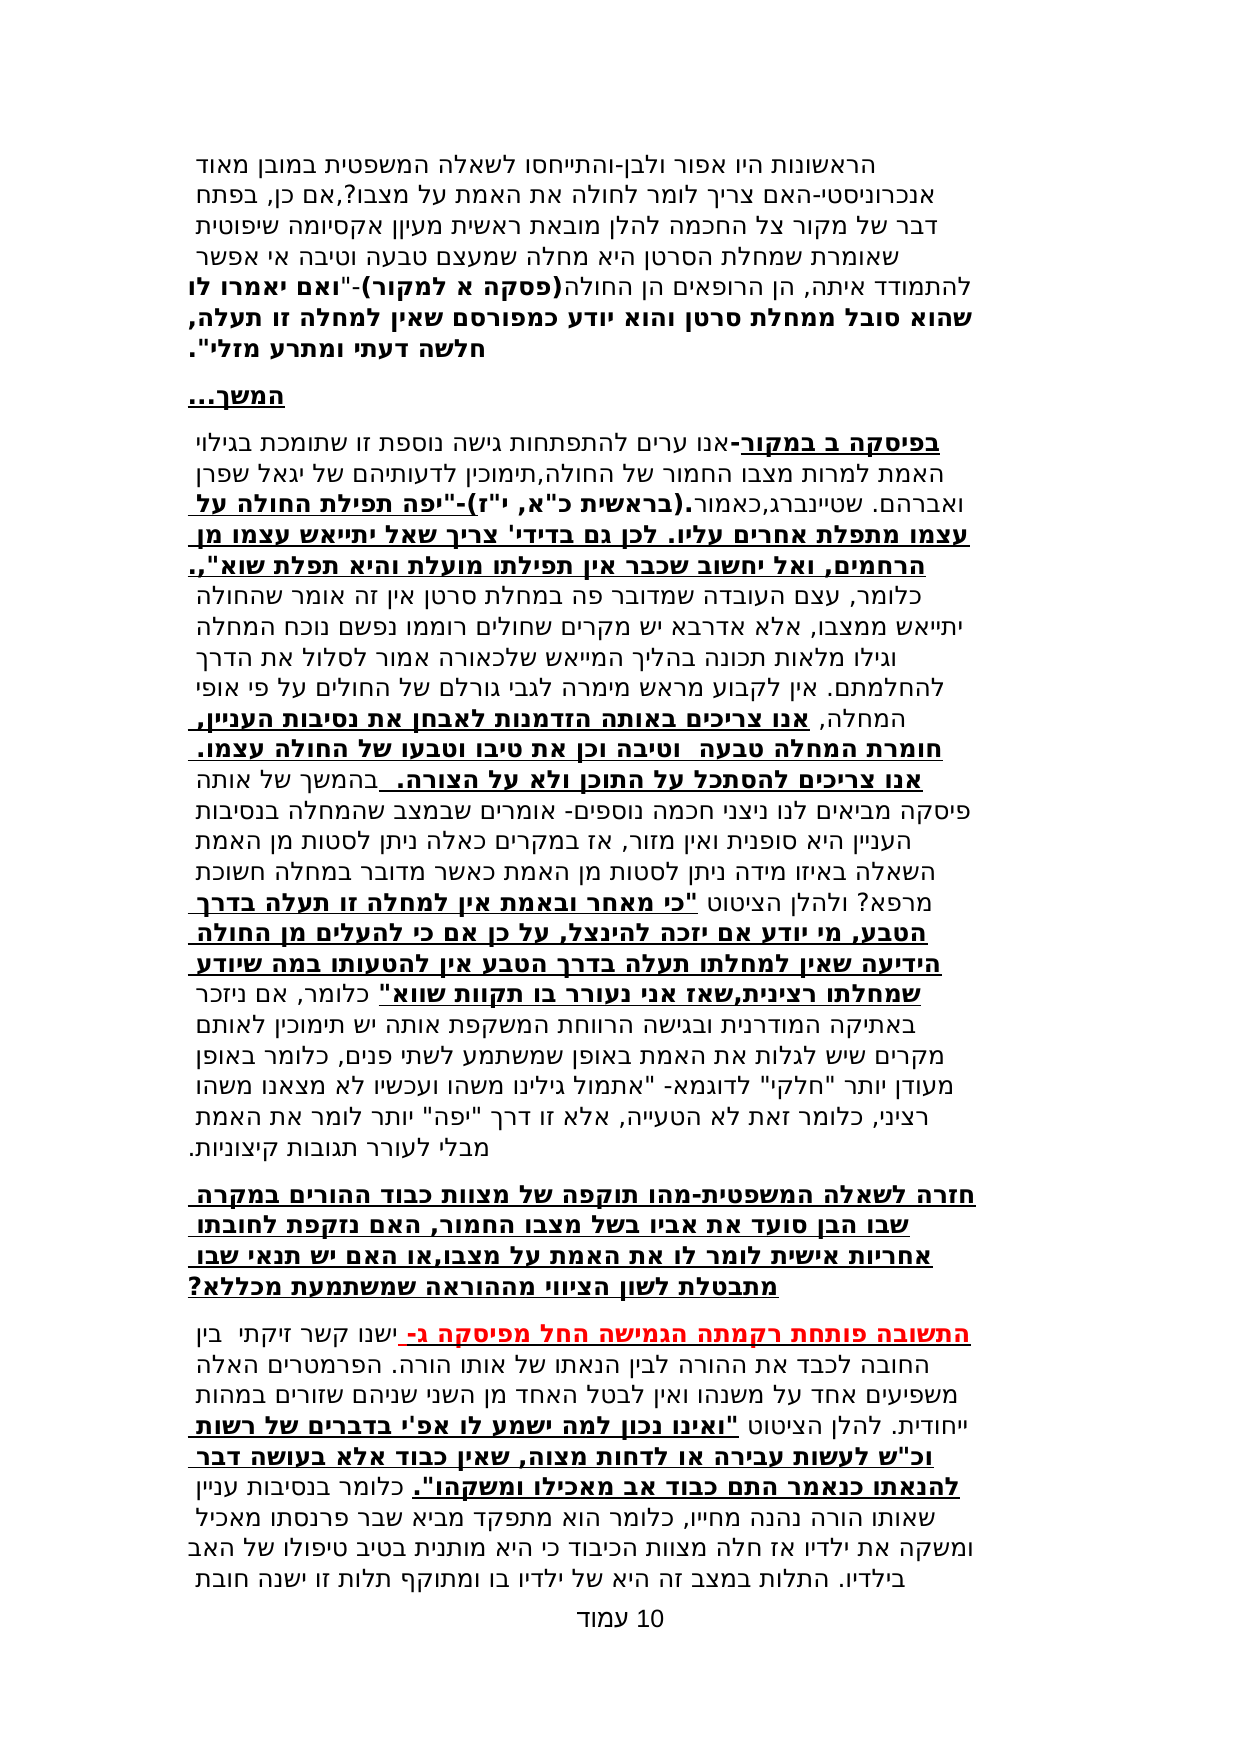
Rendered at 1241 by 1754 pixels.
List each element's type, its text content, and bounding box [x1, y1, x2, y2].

text התשובה פותחת רקמתה הגמישה החל מפיסקה ג- ישנו קשר זיקתי בין החובה לכבד את ההורה לבין הנאתו של אותו הורה. הפרמטרים האלה משפיעים אחד על משנהו ואין לבטל האחד מן השני שניהם שזורים במהות ייחודית. להלן הציטוט "ואינו נכון למה ישמע לו אפ'י בדברים של רשות וכ"ש לעשות עבירה או לדחות מצוה, שאין כבוד אלא בעושה דבר להנאתו כנאמר התם כבוד אב מאכילו ומשקהו". כלומר בנסיבות עניין שאותו הורה נהנה מחייו, כלומר הוא מתפקד מביא שבר פרנסתו מאכיל ומשקה את ילדיו אז חלה מצוות הכיבוד כי היא מותנית בטיב טיפולו של האב בילדיו. התלות במצב זה היא של ילדיו בו ומתוקף תלות זו ישנה חובת [187, 1319, 978, 1593]
text בפיסקה ב במקור-אנו ערים להתפתחות גישה נוספת זו שתומכת בגילוי האמת למרות מצבו החמור של החולה,תימוכין לדעותיהם של יגאל שפרן ואברהם. שטיינברג,כאמור.(בראשית כ"א, י"ז)-"יפה תפילת החולה על עצמו מתפלת אחרים עליו. לכן גם בדידי' צריך שאל יתייאש עצמו מן הרחמים, ואל יחשוב שכבר אין תפילתו מועלת והיא תפלת שוא",.כלומר, עצם העובדה שמדובר פה במחלת סרטן אין זה אומר שהחולה יתייאש ממצבו, אלא אדרבא יש מקרים שחולים רוממו נפשם נוכח המחלה וגילו מלאות תכונה בהליך המייאש שלכאורה אמור לסלול את הדרך להחלמתם. אין לקבוע מראש מימרה לגבי גורלם של החולים על פי אופי המחלה, אנו צריכים באותה הזדמנות לאבחן את נסיבות העניין, חומרת המחלה טבעה וטיבה וכן את טיבו וטבעו של החולה עצמו. אנו צריכים להסתכל על התוכן ולא על הצורה. בהמשך של אותה פיסקה מביאים לנו ניצני חכמה נוספים- אומרים שבמצב שהמחלה בנסיבות העניין היא סופנית ואין מזור, אז במקרים כאלה ניתן לסטות מן האמת השאלה באיזו מידה ניתן לסטות מן האמת כאשר מדובר במחלה חשוכת מרפא? ולהלן הציטוט "כי מאחר ובאמת אין למחלה זו תעלה בדרך הטבע, מי יודע אם יזכה להינצל, על כן אם כי להעלים מן החולה הידיעה שאין למחלתו תעלה בדרך הטבע אין להטעותו במה שיודע שמחלתו רצינית,שאז אני נעורר בו תקוות שווא" כלומר, אם ניזכר באתיקה המודרנית ובגישה הרווחת המשקפת אותה יש תימוכין לאותם מקרים שיש לגלות את האמת באופן שמשתמע לשתי פנים, כלומר באופן מעודן יותר "חלקי" לדוגמא- "אתמול גילינו משהו ועכשיו לא מצאנו משהו רציני, כלומר זאת לא הטעייה, אלא זו דרך "יפה" יותר לומר את האמת מבלי לעורר תגובות קיצוניות. [187, 428, 978, 1162]
text המשך... [187, 381, 978, 410]
text הראשונות היו אפור ולבן-והתייחסו לשאלה המשפטית במובן מאוד אנכרוניסטי-האם צריך לומר לחולה את האמת על מצבו?,אם כן, בפתח דבר של מקור צל החכמה להלן מובאת ראשית מעיןן אקסיומה שיפוטית שאומרת שמחלת הסרטן היא מחלה שמעצם טבעה וטיבה אי אפשר להתמודד איתה, הן הרופאים הן החולה(פסקה א למקור)-"ואם יאמרו לו שהוא סובל ממחלת סרטן והוא יודע כמפורסם שאין למחלה זו תעלה, חלשה דעתי ומתרע מזלי". [187, 150, 978, 363]
text חזרה לשאלה המשפטית-מהו תוקפה של מצוות כבוד ההורים במקרה שבו הבן סועד את אביו בשל מצבו החמור, האם נזקפת לחובתו אחריות אישית לומר לו את האמת על מצבו,או האם יש תנאי שבו מתבטלת לשון הציווי מההוראה שמשתמעת מכללא? [187, 1180, 978, 1301]
